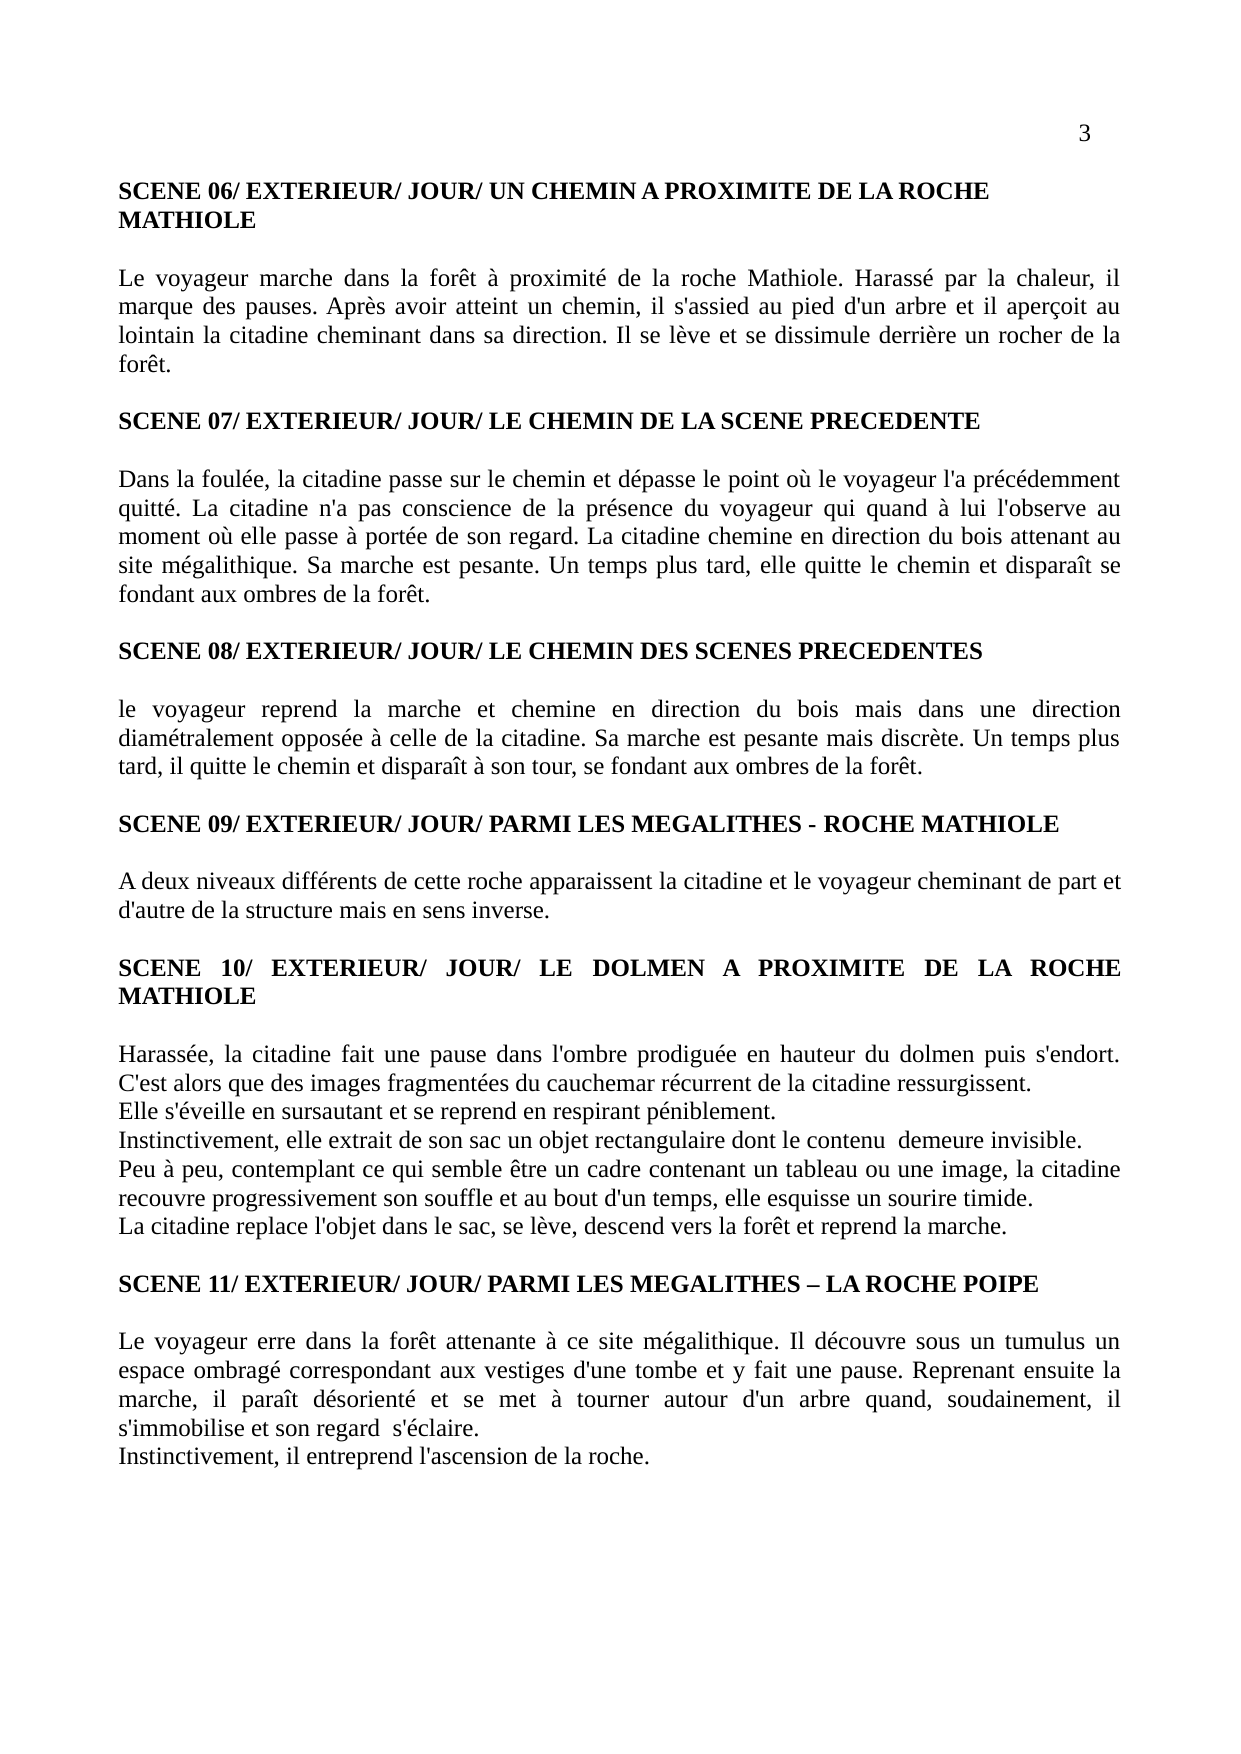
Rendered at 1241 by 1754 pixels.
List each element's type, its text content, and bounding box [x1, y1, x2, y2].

text La citadine replace l'objet dans le sac, se lève, descend vers la forêt et reprend la marche. [118, 1211, 1122, 1240]
text A deux niveaux différents de cette roche apparaissent la citadine et le voyageur cheminant de part et d'autre de la structure mais en sens inverse. [118, 866, 1122, 924]
text Instinctivement, elle extrait de son sac un objet rectangulaire dont le contenu demeure invisible. [118, 1125, 1122, 1154]
text SCENE 08/ EXTERIEUR/ JOUR/ LE CHEMIN DES SCENES PRECEDENTES [118, 636, 1122, 665]
text SCENE 11/ EXTERIEUR/ JOUR/ PARMI LES MEGALITHES – LA ROCHE POIPE [118, 1269, 1122, 1298]
text Peu à peu, contemplant ce qui semble être un cadre contenant un tableau ou une image, la citadine recouvre progressivement son souffle et au bout d'un temps, elle esquisse un sourire timide. [118, 1154, 1122, 1211]
text SCENE 09/ EXTERIEUR/ JOUR/ PARMI LES MEGALITHES - ROCHE MATHIOLE [118, 809, 1122, 838]
text Le voyageur erre dans la forêt attenante à ce site mégalithique. Il découvre sous un tumulus un espace ombragé correspondant aux vestiges d'une tombe et y fait une pause. Reprenant ensuite la marche, il paraît désorienté et se met à tourner autour d'un arbre quand, soudainement, il s'immobilise et son regard s'éclaire. [118, 1326, 1122, 1441]
text le voyageur reprend la marche et chemine en direction du bois mais dans une direction diamétralement opposée à celle de la citadine. Sa marche est pesante mais discrète. Un temps plus tard, il quitte le chemin et disparaît à son tour, se fondant aux ombres de la forêt. [118, 694, 1122, 780]
text Elle s'éveille en sursautant et se reprend en respirant péniblement. [118, 1096, 1122, 1125]
text SCENE 10/ EXTERIEUR/ JOUR/ LE DOLMEN A PROXIMITE DE LA ROCHE MATHIOLE [118, 953, 1122, 1010]
text SCENE 06/ EXTERIEUR/ JOUR/ UN CHEMIN A PROXIMITE DE LA ROCHE MATHIOLE [118, 176, 1122, 234]
text Dans la foulée, la citadine passe sur le chemin et dépasse le point où le voyageur l'a précédemment quitté. La citadine n'a pas conscience de la présence du voyageur qui quand à lui l'observe au moment où elle passe à portée de son regard. La citadine chemine en direction du bois attenant au site mégalithique. Sa marche est pesante. Un temps plus tard, elle quitte le chemin et disparaît se fondant aux ombres de la forêt. [118, 464, 1122, 608]
text Instinctivement, il entreprend l'ascension de la roche. [118, 1441, 1122, 1470]
text Harassée, la citadine fait une pause dans l'ombre prodiguée en hauteur du dolmen puis s'endort. C'est alors que des images fragmentées du cauchemar récurrent de la citadine ressurgissent. [118, 1039, 1122, 1096]
text SCENE 07/ EXTERIEUR/ JOUR/ LE CHEMIN DE LA SCENE PRECEDENTE [118, 406, 1122, 435]
text Le voyageur marche dans la forêt à proximité de la roche Mathiole. Harassé par la chaleur, il marque des pauses. Après avoir atteint un chemin, il s'assied au pied d'un arbre et il aperçoit au lointain la citadine cheminant dans sa direction. Il se lève et se dissimule derrière un rocher de la forêt. [118, 263, 1122, 378]
